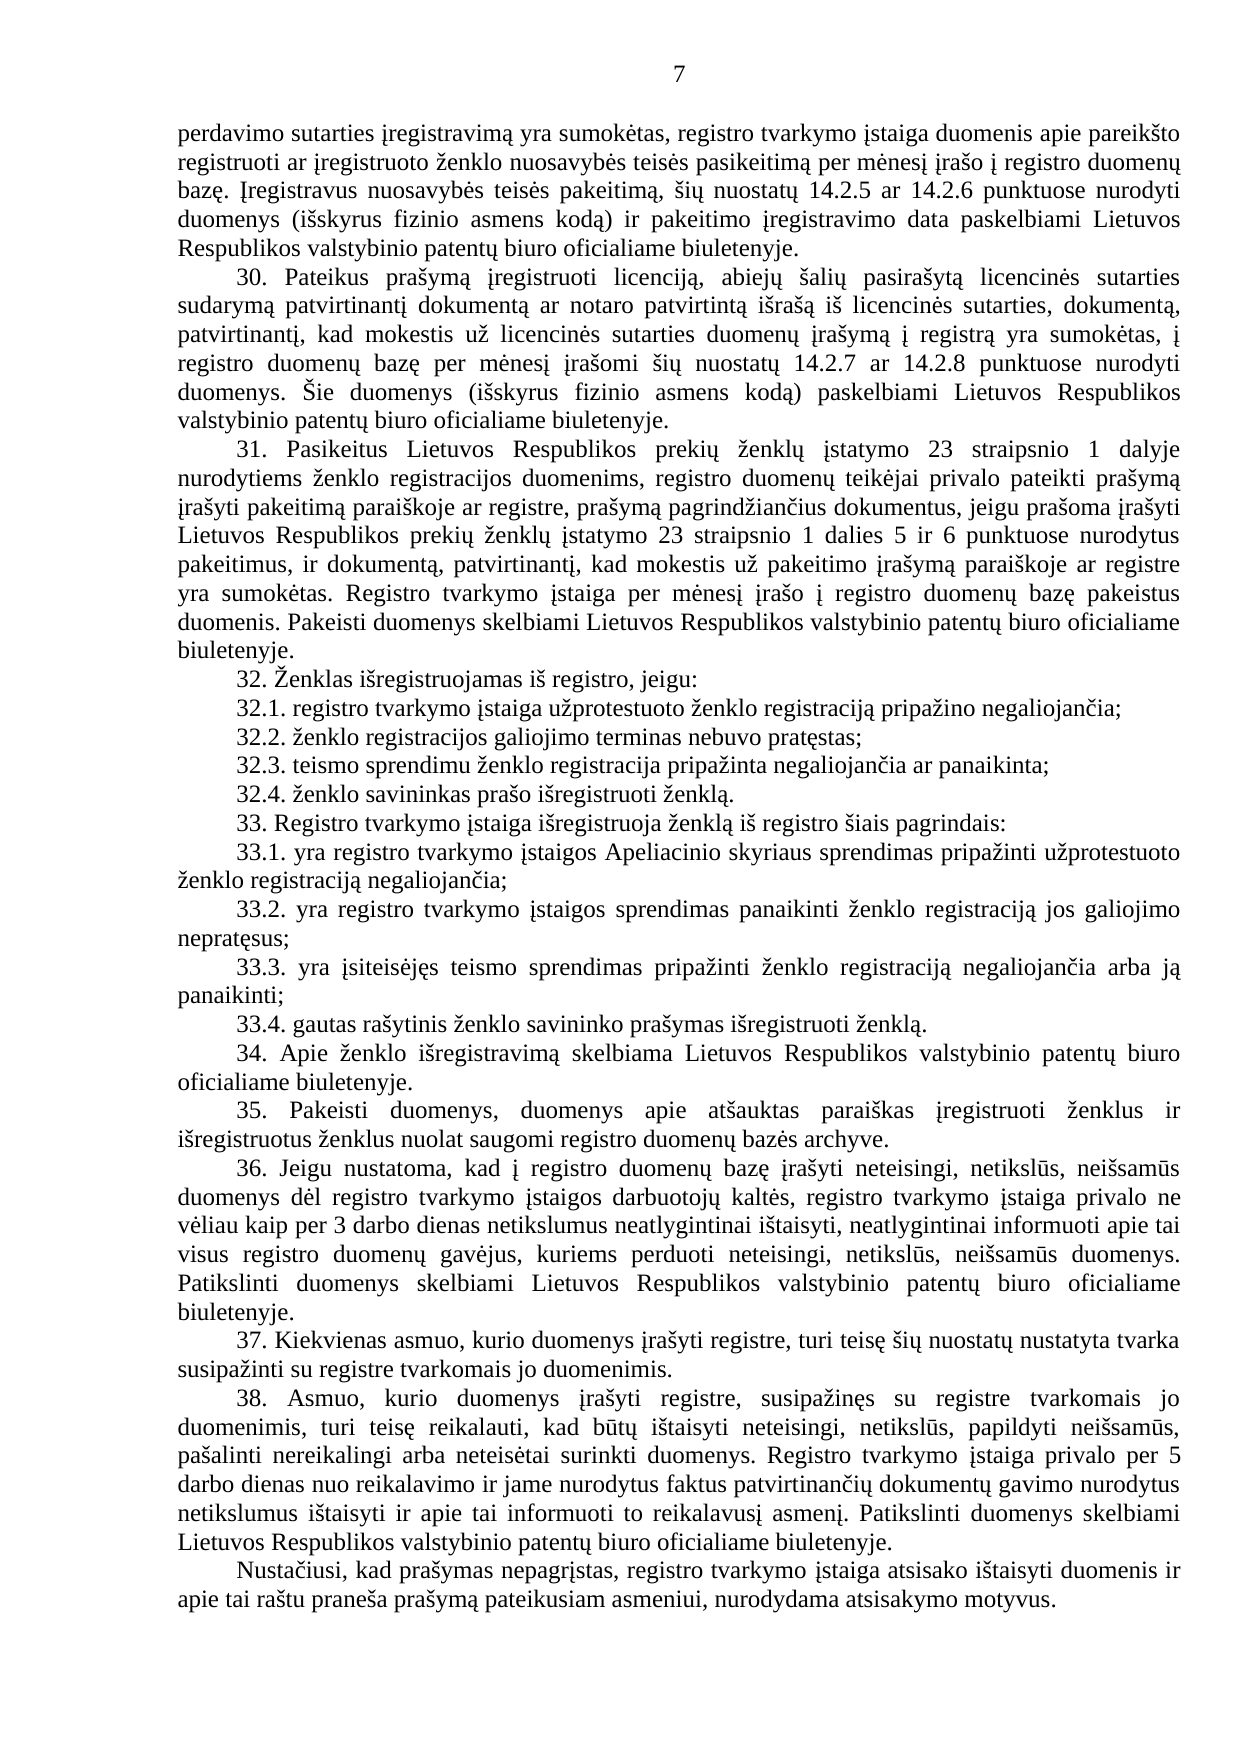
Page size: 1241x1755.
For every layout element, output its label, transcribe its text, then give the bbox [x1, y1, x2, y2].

text perdavimo sutarties įregistravimą yra sumokėtas, registro tvarkymo įstaiga duomenis apie pareikšto registruoti ar įregistruoto ženklo nuosavybės teisės pasikeitimą per mėnesį įrašo į registro duomenų bazę. Įregistravus nuosavybės teisės pakeitimą, šių nuostatų 14.2.5 ar 14.2.6 punktuose nurodyti duomenys (išskyrus fizinio asmens kodą) ir pakeitimo įregistravimo data paskelbiami Lietuvos Respublikos valstybinio patentų biuro oficialiame biuletenyje. [177, 118, 1181, 262]
text 32.3. teismo sprendimu ženklo registracija pripažinta negaliojančia ar panaikinta; [177, 751, 1181, 779]
text 33.3. yra įsiteisėjęs teismo sprendimas pripažinti ženklo registraciją negaliojančia arba ją panaikinti; [177, 952, 1181, 1009]
text 38. Asmuo, kurio duomenys įrašyti registre, susipažinęs su registre tvarkomais jo duomenimis, turi teisę reikalauti, kad būtų ištaisyti neteisingi, netikslūs, papildyti neišsamūs, pašalinti nereikalingi arba neteisėtai surinkti duomenys. Registro tvarkymo įstaiga privalo per 5 darbo dienas nuo reikalavimo ir jame nurodytus faktus patvirtinančių dokumentų gavimo nurodytus netikslumus ištaisyti ir apie tai informuoti to reikalavusį asmenį. Patikslinti duomenys skelbiami Lietuvos Respublikos valstybinio patentų biuro oficialiame biuletenyje. [177, 1383, 1181, 1556]
text 32.1. registro tvarkymo įstaiga užprotestuoto ženklo registraciją pripažino negaliojančia; [177, 693, 1181, 722]
text 33.1. yra registro tvarkymo įstaigos Apeliacinio skyriaus sprendimas pripažinti užprotestuoto ženklo registraciją negaliojančia; [177, 837, 1181, 894]
text 31. Pasikeitus Lietuvos Respublikos prekių ženklų įstatymo 23 straipsnio 1 dalyje nurodytiems ženklo registracijos duomenims, registro duomenų teikėjai privalo pateikti prašymą įrašyti pakeitimą paraiškoje ar registre, prašymą pagrindžiančius dokumentus, jeigu prašoma įrašyti Lietuvos Respublikos prekių ženklų įstatymo 23 straipsnio 1 dalies 5 ir 6 punktuose nurodytus pakeitimus, ir dokumentą, patvirtinantį, kad mokestis už pakeitimo įrašymą paraiškoje ar registre yra sumokėtas. Registro tvarkymo įstaiga per mėnesį įrašo į registro duomenų bazę pakeistus duomenis. Pakeisti duomenys skelbiami Lietuvos Respublikos valstybinio patentų biuro oficialiame biuletenyje. [177, 434, 1181, 664]
text 33.4. gautas rašytinis ženklo savininko prašymas išregistruoti ženklą. [177, 1009, 1181, 1038]
text 32.4. ženklo savininkas prašo išregistruoti ženklą. [177, 779, 1181, 808]
text 30. Pateikus prašymą įregistruoti licenciją, abiejų šalių pasirašytą licencinės sutarties sudarymą patvirtinantį dokumentą ar notaro patvirtintą išrašą iš licencinės sutarties, dokumentą, patvirtinantį, kad mokestis už licencinės sutarties duomenų įrašymą į registrą yra sumokėtas, į registro duomenų bazę per mėnesį įrašomi šių nuostatų 14.2.7 ar 14.2.8 punktuose nurodyti duomenys. Šie duomenys (išskyrus fizinio asmens kodą) paskelbiami Lietuvos Respublikos valstybinio patentų biuro oficialiame biuletenyje. [177, 262, 1181, 434]
text 37. Kiekvienas asmuo, kurio duomenys įrašyti registre, turi teisę šių nuostatų nustatyta tvarka susipažinti su registre tvarkomais jo duomenimis. [177, 1326, 1181, 1383]
text 34. Apie ženklo išregistravimą skelbiama Lietuvos Respublikos valstybinio patentų biuro oficialiame biuletenyje. [177, 1038, 1181, 1096]
text 35. Pakeisti duomenys, duomenys apie atšauktas paraiškas įregistruoti ženklus ir išregistruotus ženklus nuolat saugomi registro duomenų bazės archyve. [177, 1096, 1181, 1153]
text 33.2. yra registro tvarkymo įstaigos sprendimas panaikinti ženklo registraciją jos galiojimo nepratęsus; [177, 894, 1181, 952]
text 36. Jeigu nustatoma, kad į registro duomenų bazę įrašyti neteisingi, netikslūs, neišsamūs duomenys dėl registro tvarkymo įstaigos darbuotojų kaltės, registro tvarkymo įstaiga privalo ne vėliau kaip per 3 darbo dienas netikslumus neatlygintinai ištaisyti, neatlygintinai informuoti apie tai visus registro duomenų gavėjus, kuriems perduoti neteisingi, netikslūs, neišsamūs duomenys. Patikslinti duomenys skelbiami Lietuvos Respublikos valstybinio patentų biuro oficialiame biuletenyje. [177, 1153, 1181, 1326]
text Nustačiusi, kad prašymas nepagrįstas, registro tvarkymo įstaiga atsisako ištaisyti duomenis ir apie tai raštu praneša prašymą pateikusiam asmeniui, nurodydama atsisakymo motyvus. [177, 1556, 1181, 1613]
text 32. Ženklas išregistruojamas iš registro, jeigu: [177, 664, 1181, 693]
text 32.2. ženklo registracijos galiojimo terminas nebuvo pratęstas; [177, 722, 1181, 751]
text 33. Registro tvarkymo įstaiga išregistruoja ženklą iš registro šiais pagrindais: [177, 808, 1181, 837]
